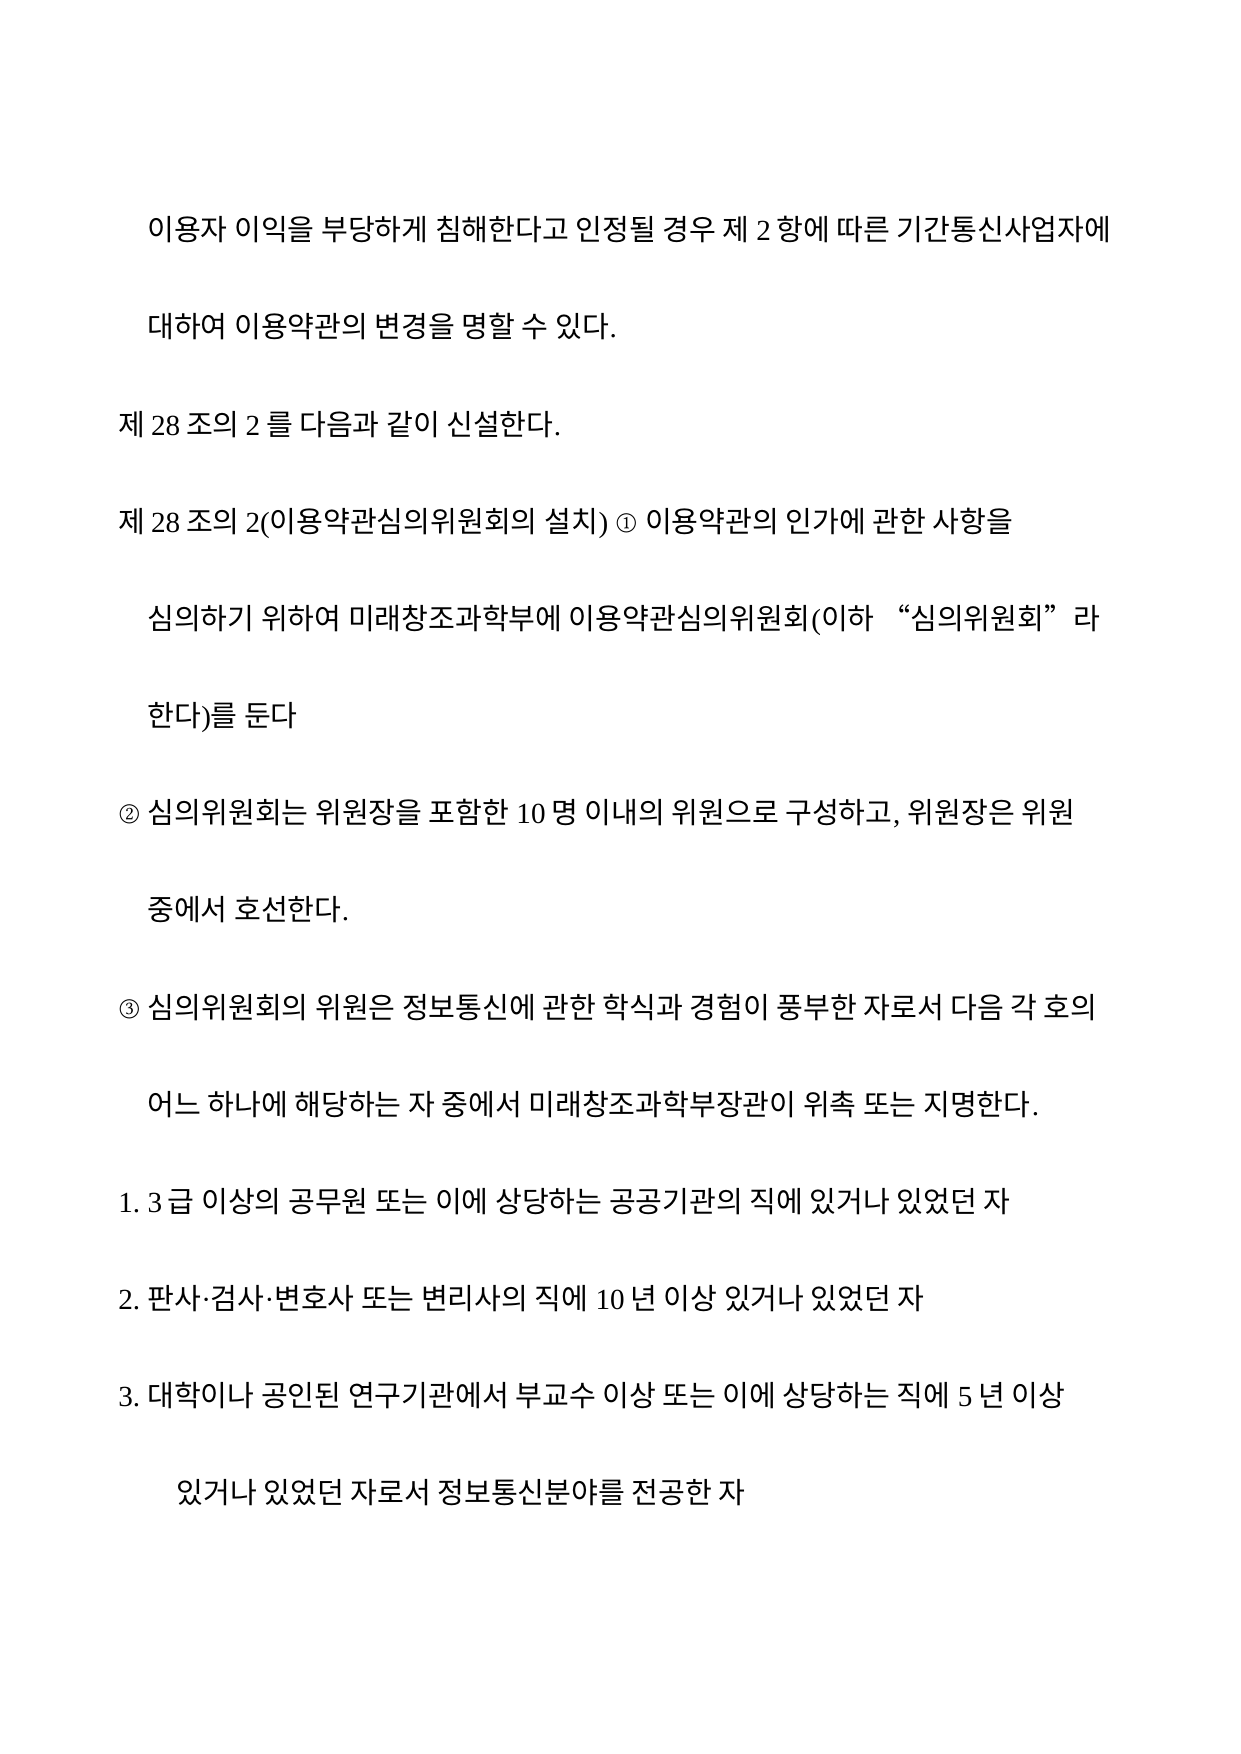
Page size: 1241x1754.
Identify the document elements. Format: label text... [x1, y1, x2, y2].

text 2. 판사·검사·변호사 또는 변리사의 직에 10년 이상 있거나 있었던 자 [118, 1276, 1122, 1318]
text 제28조의2를 다음과 같이 신설한다. [118, 401, 1122, 443]
text 이용자 이익을 부당하게 침해한다고 인정될 경우 제2항에 따른 기간통신사업자에 대하여 이용약관의 변경을 명할 수 있다. [118, 207, 1122, 346]
text ② 심의위원회는 위원장을 포함한 10명 이내의 위원으로 구성하고, 위원장은 위원 중에서 호선한다. [118, 790, 1122, 929]
text 제28조의2(이용약관심의위원회의 설치) ① 이용약관의 인가에 관한 사항을 심의하기 위하여 미래창조과학부에 이용약관심의위원회(이하 “심의위원회”라 한다)를 둔다 [118, 498, 1122, 735]
text 1. 3급 이상의 공무원 또는 이에 상당하는 공공기관의 직에 있거나 있었던 자 [118, 1178, 1122, 1221]
text 3. 대학이나 공인된 연구기관에서 부교수 이상 또는 이에 상당하는 직에 5년 이상 있거나 있었던 자로서 정보통신분야를 전공한 자 [118, 1373, 1122, 1512]
text ③ 심의위원회의 위원은 정보통신에 관한 학식과 경험이 풍부한 자로서 다음 각 호의 어느 하나에 해당하는 자 중에서 미래창조과학부장관이 위촉 또는 지명한다. [118, 984, 1122, 1124]
